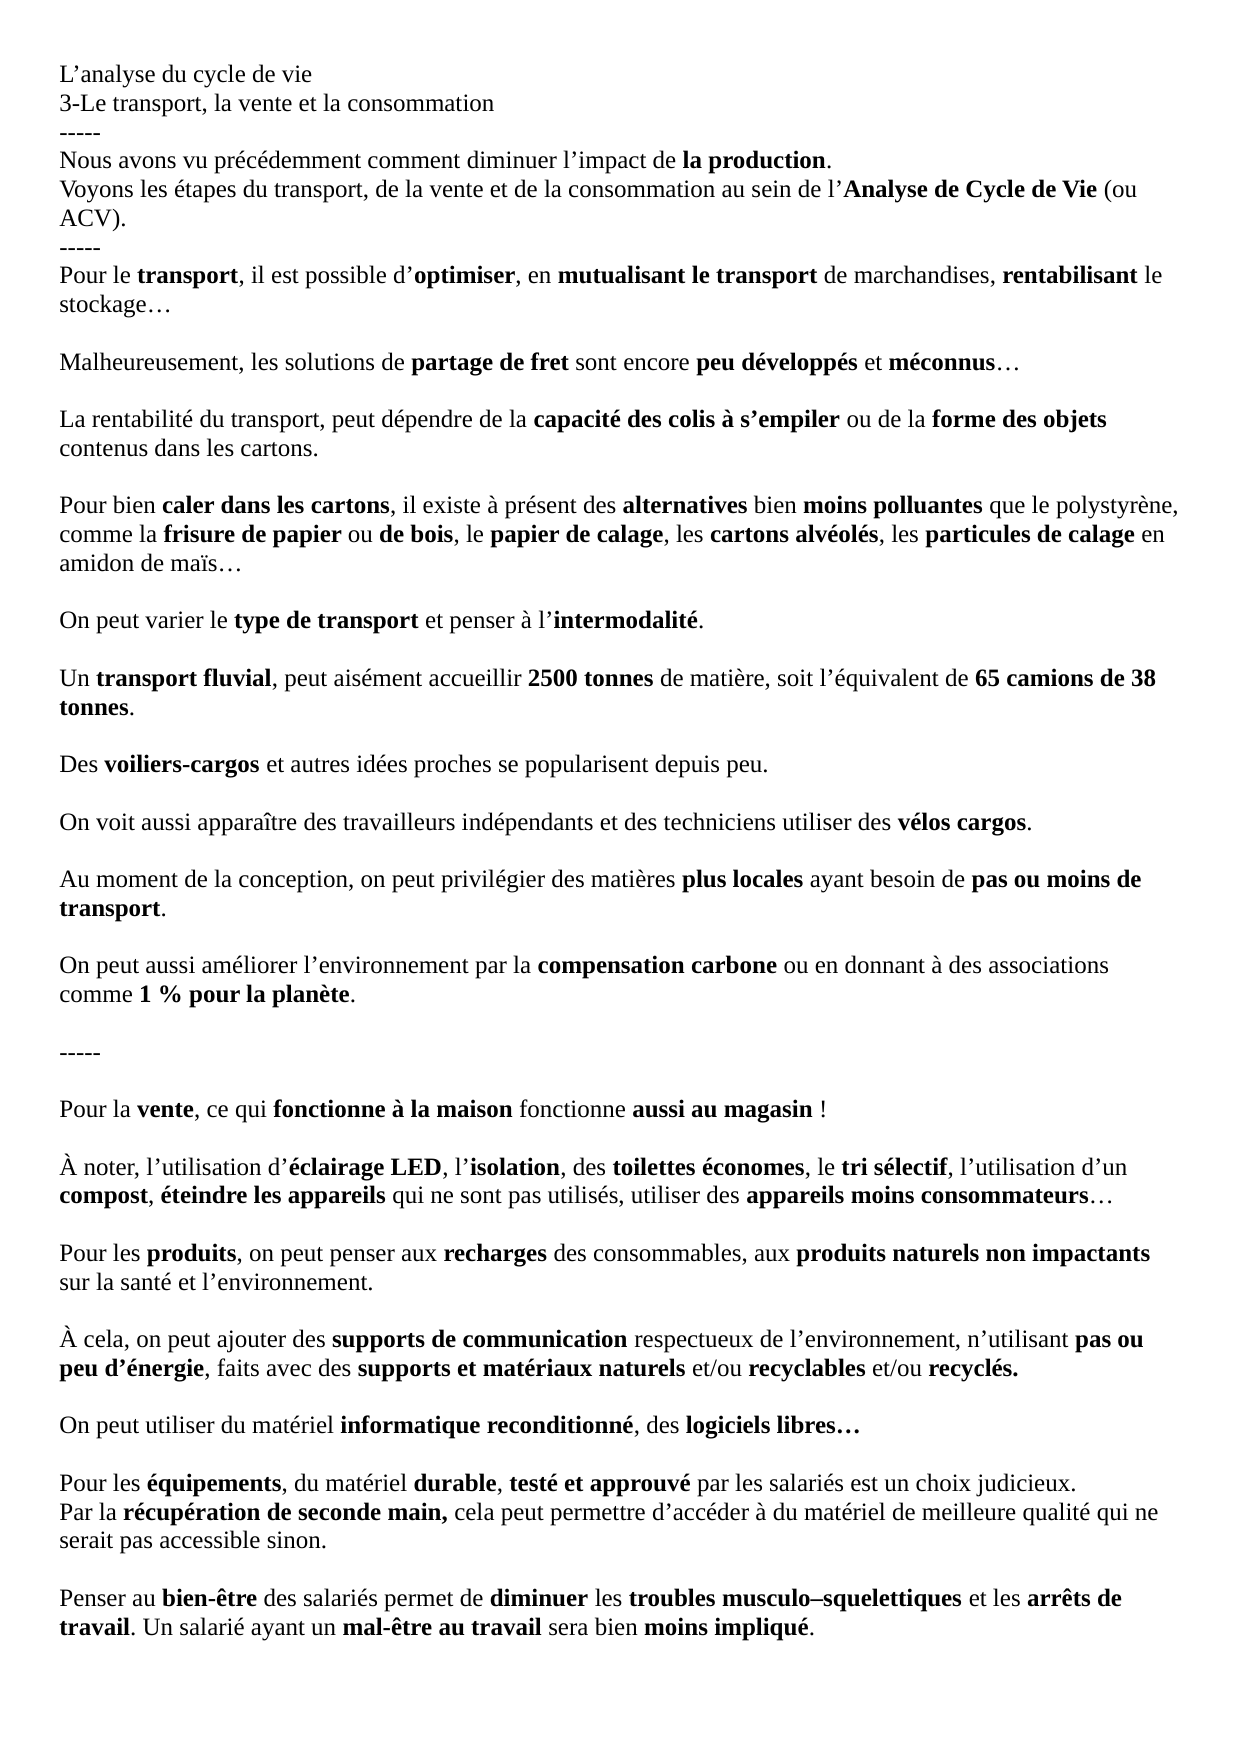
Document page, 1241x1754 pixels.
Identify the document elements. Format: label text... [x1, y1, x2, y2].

text Par la récupération de seconde main, cela peut permettre d’accéder à du matériel de meilleure qualité qui ne serait pas accessible sinon. [59, 1497, 1181, 1554]
text ----- [59, 232, 1181, 260]
text Malheureusement, les solutions de partage de fret sont encore peu développés et méconnus… [59, 347, 1181, 375]
text À cela, on peut ajouter des supports de communication respectueux de l’environnement, n’utilisant pas ou peu d’énergie, faits avec des supports et matériaux naturels et/ou recyclables et/ou recyclés. [59, 1324, 1181, 1382]
text Des voiliers-cargos et autres idées proches se popularisent depuis peu. [59, 749, 1181, 778]
text L’analyse du cycle de vie [59, 59, 1181, 88]
text ----- [59, 1037, 1181, 1065]
text On peut varier le type de transport et penser à l’intermodalité. [59, 605, 1181, 634]
text Pour les produits, on peut penser aux recharges des consommables, aux produits naturels non impactants sur la santé et l’environnement. [59, 1238, 1181, 1295]
text Nous avons vu précédemment comment diminuer l’impact de la production. [59, 145, 1181, 174]
text La rentabilité du transport, peut dépendre de la capacité des colis à s’empiler ou de la forme des objets contenus dans les cartons. [59, 404, 1181, 462]
text On peut utiliser du matériel informatique reconditionné, des logiciels libres… [59, 1410, 1181, 1439]
text Penser au bien-être des salariés permet de diminuer les troubles musculo–squelettiques et les arrêts de travail. Un salarié ayant un mal-être au travail sera bien moins impliqué. [59, 1583, 1181, 1640]
text Au moment de la conception, on peut privilégier des matières plus locales ayant besoin de pas ou moins de transport. [59, 864, 1181, 922]
text Pour les équipements, du matériel durable, testé et approuvé par les salariés est un choix judicieux. [59, 1468, 1181, 1497]
text À noter, l’utilisation d’éclairage LED, l’isolation, des toilettes économes, le tri sélectif, l’utilisation d’un compost, éteindre les appareils qui ne sont pas utilisés, utiliser des appareils moins consommateurs… [59, 1152, 1181, 1209]
text ----- [59, 117, 1181, 145]
text 3-Le transport, la vente et la consommation [59, 88, 1181, 117]
text On voit aussi apparaître des travailleurs indépendants et des techniciens utiliser des vélos cargos. [59, 807, 1181, 835]
text Un transport fluvial, peut aisément accueillir 2500 tonnes de matière, soit l’équivalent de 65 camions de 38 tonnes. [59, 663, 1181, 720]
text Pour bien caler dans les cartons, il existe à présent des alternatives bien moins polluantes que le polystyrène, comme la frisure de papier ou de bois, le papier de calage, les cartons alvéolés, les particules de calage en amidon de maïs… [59, 490, 1181, 577]
text Pour le transport, il est possible d’optimiser, en mutualisant le transport de marchandises, rentabilisant le stockage… [59, 260, 1181, 318]
text On peut aussi améliorer l’environnement par la compensation carbone ou en donnant à des associations comme 1 % pour la planète. [59, 950, 1181, 1008]
text Pour la vente, ce qui fonctionne à la maison fonctionne aussi au magasin ! [59, 1094, 1181, 1123]
text Voyons les étapes du transport, de la vente et de la consommation au sein de l’Analyse de Cycle de Vie (ou ACV). [59, 174, 1181, 232]
